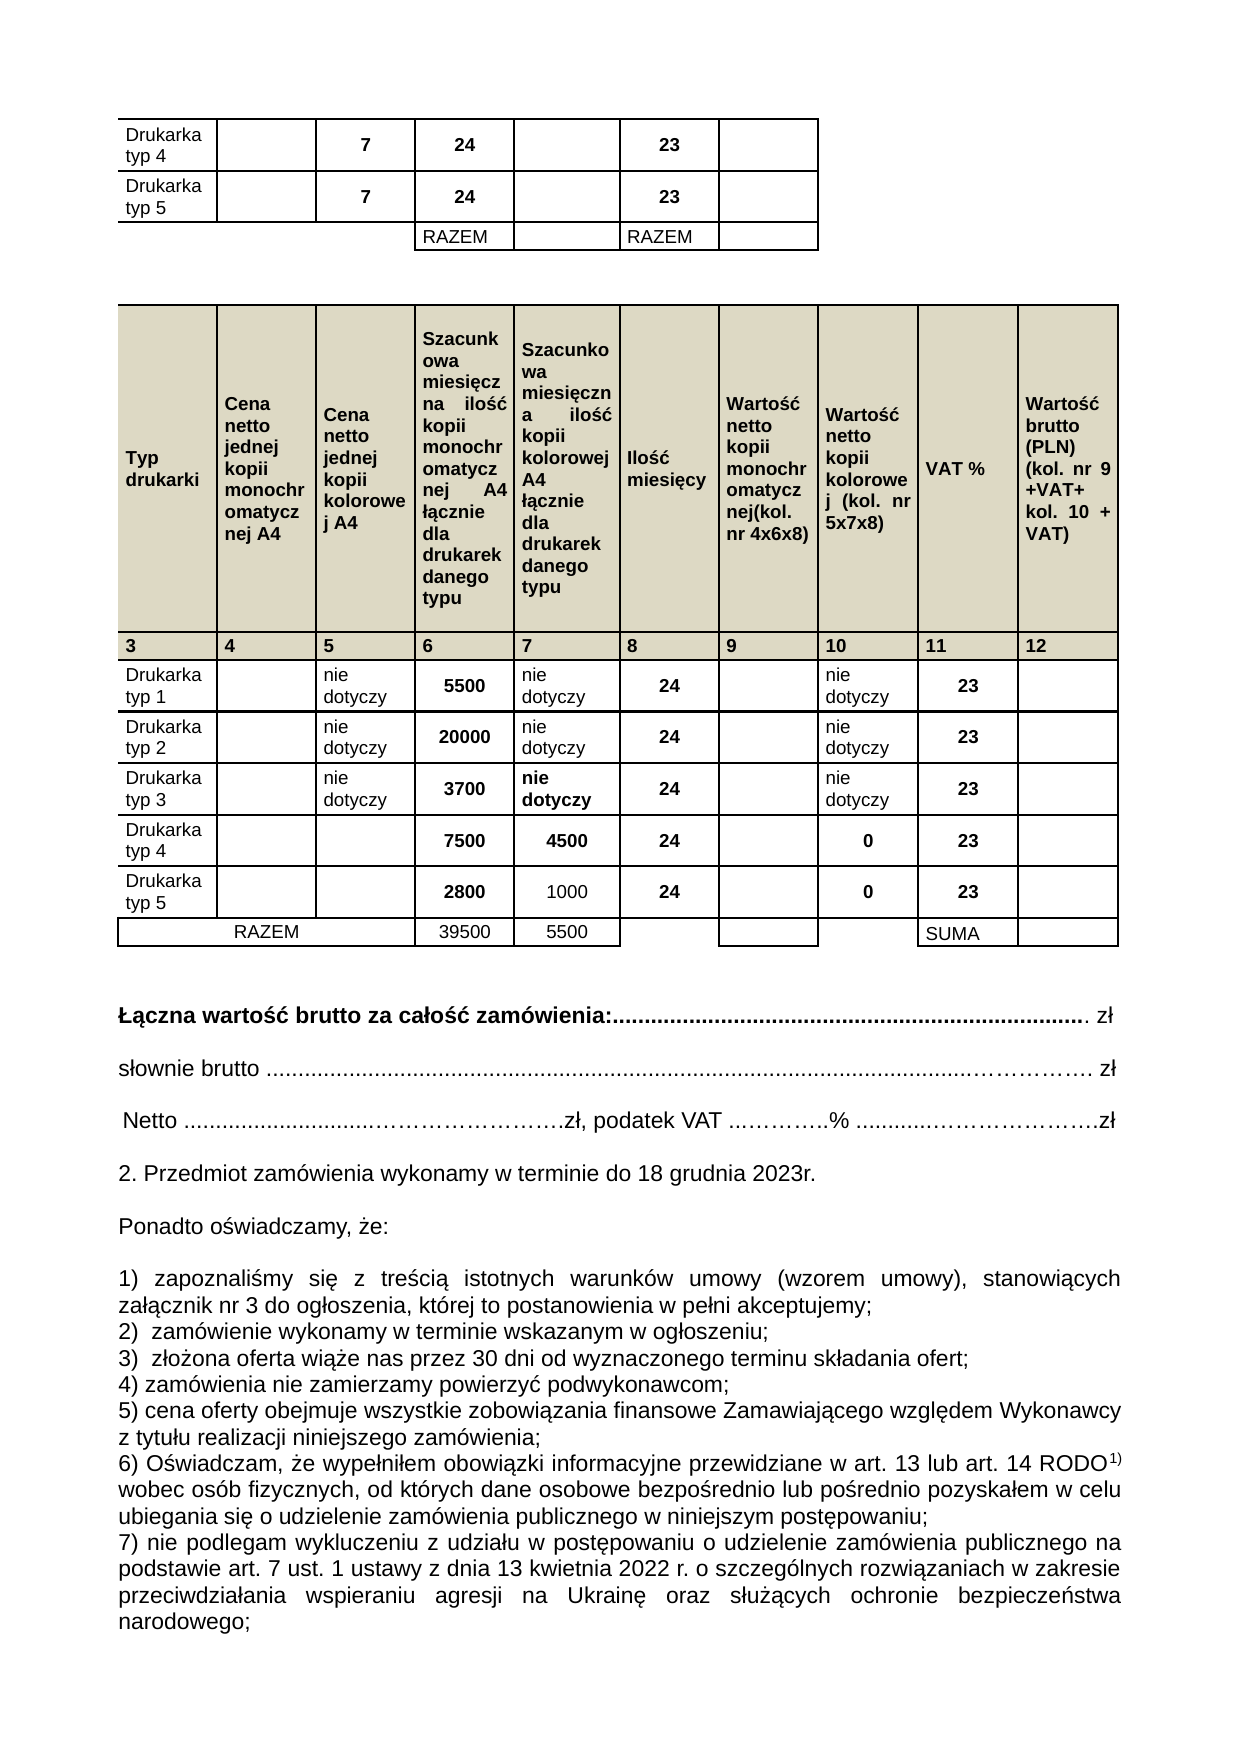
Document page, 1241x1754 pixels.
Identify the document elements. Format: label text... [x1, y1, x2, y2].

table_cell [515, 223, 619, 249]
table_cell 0 [819, 816, 917, 865]
text 6) Oświadczam, że wypełniłem obowiązki informacyjne przewidziane w art. 13 lub art. 14 RODO1) wobec osób fizycznych, od których dane osobowe bezpośrednio lub pośrednio pozyskałem w celu ubiegania się o udzielenie zamówienia publicznego w niniejszym postępowaniu; [118, 1450, 1122, 1529]
table_cell 24 [621, 816, 718, 865]
table_cell [316, 249, 415, 276]
table_cell 0 [819, 867, 917, 917]
table_cell nie dotyczy [515, 764, 619, 813]
table_cell Wartość brutto (PLN) (kol. nr 9 +VAT+ kol. 10 + VAT) [1019, 306, 1117, 631]
table_cell [1018, 170, 1118, 221]
text 2. Przedmiot zamówienia wykonamy w terminie do 18 grudnia 2023r. [118, 1160, 1122, 1186]
table_cell Typ drukarki [118, 306, 216, 631]
table_cell [720, 661, 817, 710]
table_cell [1018, 249, 1118, 276]
table_cell [818, 276, 918, 304]
table_cell [720, 764, 817, 813]
table_cell [621, 919, 718, 945]
table_cell 12 [1019, 633, 1117, 659]
table_cell Wartość netto kopii monochromatycznej(kol. nr 4x6x8) [720, 306, 817, 631]
text Ponadto oświadczamy, że: [118, 1213, 1122, 1239]
table_cell [1018, 221, 1118, 249]
table_cell 24 [621, 661, 718, 710]
table_cell 11 [919, 633, 1017, 659]
table_cell 8 [621, 633, 718, 659]
table_cell [620, 251, 719, 276]
table_cell 24 [621, 713, 718, 762]
table_cell [118, 276, 217, 304]
table_cell [918, 276, 1018, 304]
table_cell [317, 867, 414, 917]
table_cell Ilość miesięcy [621, 306, 718, 631]
table_cell Drukarka typ 3 [118, 764, 216, 813]
table_cell Drukarka typ 1 [118, 661, 216, 710]
table_cell Drukarka typ 4 [118, 120, 216, 170]
table_cell nie dotyczy [317, 661, 414, 710]
table_cell 7500 [416, 816, 513, 865]
table_cell 24 [416, 120, 513, 170]
table_cell [316, 276, 415, 304]
text 2) zamówienie wykonamy w terminie wskazanym w ogłoszeniu; [118, 1318, 1122, 1344]
text słownie brutto ...............................................................................................................……………. zł [118, 1054, 1120, 1081]
table_cell Drukarka typ 5 [118, 172, 216, 221]
table_cell [218, 172, 315, 221]
table_cell 7 [515, 633, 619, 659]
table_cell [720, 867, 817, 917]
table_cell nie dotyczy [819, 661, 917, 710]
table_cell 10 [819, 633, 917, 659]
table_cell Drukarka typ 2 [118, 713, 216, 762]
table_cell 4 [218, 633, 315, 659]
table_cell 7 [317, 120, 414, 170]
table_cell [514, 251, 619, 276]
text 5) cena oferty obejmuje wszystkie zobowiązania finansowe Zamawiającego względem Wykonawcy z tytułu realizacji niniejszego zamówienia; [118, 1397, 1122, 1450]
table_cell [720, 223, 817, 249]
text 7) nie podlegam wykluczeniu z udziału w postępowaniu o udzielenie zamówienia publicznego na podstawie art. 7 ust. 1 ustawy z dnia 13 kwietnia 2022 r. o szczególnych rozwiązaniach w zakresie przeciwdziałania wspieraniu agresji na Ukrainę oraz służących ochronie bezpieczeństwa narodowego; [118, 1529, 1122, 1634]
table_cell [1018, 118, 1118, 170]
table_cell 24 [621, 867, 718, 917]
table_cell 3700 [416, 764, 513, 813]
table_cell [317, 816, 414, 865]
table_cell [218, 764, 315, 813]
table_cell [514, 276, 619, 304]
table_cell [217, 276, 316, 304]
table_cell [720, 816, 817, 865]
table_cell 23 [919, 713, 1017, 762]
table_cell Wartość netto kopii kolorowej (kol. nr 5x7x8) [819, 306, 917, 631]
table_cell [415, 276, 514, 304]
table_cell [1018, 276, 1118, 304]
table_cell [719, 251, 818, 276]
table_cell [819, 118, 918, 170]
table_cell Cena netto jednej kopii kolorowej A4 [317, 306, 414, 631]
table_cell 9 [720, 633, 817, 659]
table_cell [515, 120, 619, 170]
table_cell Drukarka typ 5 [118, 867, 216, 917]
table_cell 5500 [515, 919, 619, 945]
table_cell [1019, 661, 1117, 710]
table_cell [118, 249, 217, 276]
table_cell [720, 120, 817, 170]
table_cell nie dotyczy [317, 713, 414, 762]
table_cell [918, 221, 1018, 249]
table_cell nie dotyczy [819, 713, 917, 762]
text Netto ..............................…………………….zł, podatek VAT ...………..% ............………………….zł [118, 1107, 1120, 1134]
table_cell [719, 276, 818, 304]
table_cell Szacunkowa miesięczna ilość kopii kolorowej A4 łącznie dla drukarek danego typu [515, 306, 619, 631]
table_cell [720, 172, 817, 221]
table_cell nie dotyczy [515, 713, 619, 762]
table_cell nie dotyczy [317, 764, 414, 813]
table_cell [819, 170, 918, 221]
table_cell Drukarka typ 4 [118, 816, 216, 865]
table_cell 23 [919, 867, 1017, 917]
table_cell 6 [416, 633, 513, 659]
table_cell 24 [621, 764, 718, 813]
table_cell [218, 661, 315, 710]
table_cell VAT % [919, 306, 1017, 631]
table_cell [218, 713, 315, 762]
table_cell [515, 172, 619, 221]
table_cell [1019, 713, 1117, 762]
table_cell [217, 223, 316, 249]
table_cell RAZEM [119, 919, 414, 945]
table_cell [818, 249, 918, 276]
table_cell [217, 249, 316, 276]
text 1) zapoznaliśmy się z treścią istotnych warunków umowy (wzorem umowy), stanowiących załącznik nr 3 do ogłoszenia, której to postanowienia w pełni akceptujemy; [118, 1265, 1122, 1318]
table_cell [218, 816, 315, 865]
table_cell 2800 [416, 867, 513, 917]
table_cell SUMA [919, 919, 1017, 945]
table_cell 1000 [515, 867, 619, 917]
table_cell 23 [919, 764, 1017, 813]
table_cell [918, 118, 1018, 170]
table_cell [918, 249, 1018, 276]
table_cell 23 [621, 172, 718, 221]
table_cell 39500 [416, 919, 513, 945]
text 3) złożona oferta wiąże nas przez 30 dni od wyznaczonego terminu składania ofert; [118, 1344, 1122, 1371]
table_cell 5 [317, 633, 414, 659]
table_cell [218, 120, 315, 170]
table_cell [1019, 867, 1117, 917]
table_cell [720, 713, 817, 762]
table_cell 7 [317, 172, 414, 221]
table_cell 24 [416, 172, 513, 221]
table_cell nie dotyczy [819, 764, 917, 813]
table_cell 4500 [515, 816, 619, 865]
table_cell 3 [118, 633, 216, 659]
table_cell [316, 223, 414, 249]
table_cell [720, 919, 817, 945]
table_cell 23 [919, 661, 1017, 710]
table_cell [1019, 764, 1117, 813]
table_cell [118, 223, 217, 249]
table_cell [218, 867, 315, 917]
table_cell [918, 170, 1018, 221]
table_cell Szacunkowa miesięczna ilość kopii monochromatycznej A4 łącznie dla drukarek danego typu [416, 306, 513, 631]
table_cell [819, 919, 917, 945]
table_cell 23 [919, 816, 1017, 865]
table_cell [1019, 816, 1117, 865]
table_cell nie dotyczy [515, 661, 619, 710]
table_cell [415, 251, 514, 276]
table_cell 5500 [416, 661, 513, 710]
table_cell Cena netto jednej kopii monochromatycznej A4 [218, 306, 315, 631]
table_cell RAZEM [416, 223, 513, 249]
table_cell 23 [621, 120, 718, 170]
text Łączna wartość brutto za całość zamówienia:........................................................................... zł [118, 1002, 1120, 1028]
table_cell RAZEM [621, 223, 718, 249]
table_cell [1019, 919, 1117, 945]
table_cell [819, 221, 918, 249]
table_cell [620, 276, 719, 304]
text 4) zamówienia nie zamierzamy powierzyć podwykonawcom; [118, 1371, 1122, 1397]
table_cell 20000 [416, 713, 513, 762]
